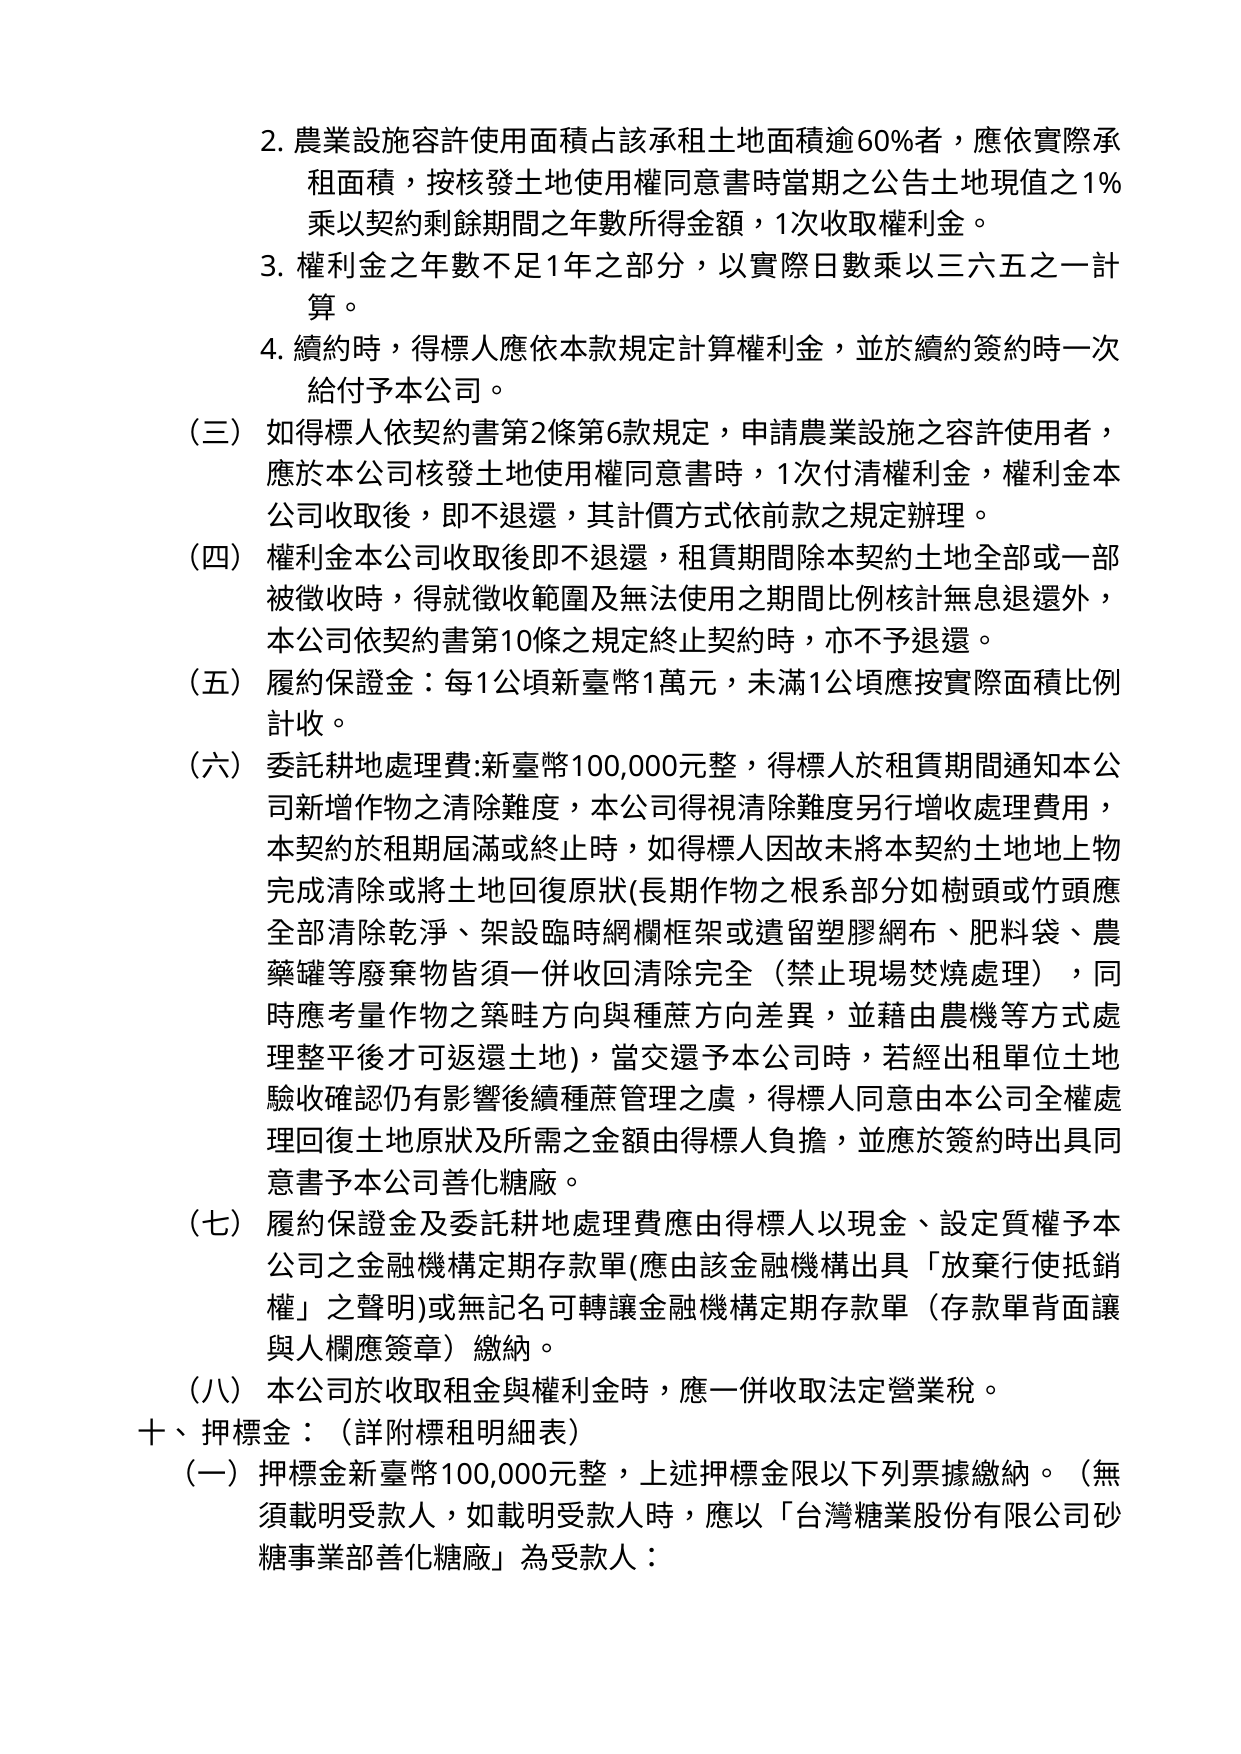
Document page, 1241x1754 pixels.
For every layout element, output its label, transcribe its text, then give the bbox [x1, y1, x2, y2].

list 履約保證金及委託耕地處理費應由得標人以現金、設定質權予本公司之金融機構定期存款單(應由該金融機構出具「放棄行使抵銷權」之聲明)或無記名可轉讓金融機構定期存款單（存款單背面讓與人欄應簽章）繳納。 [171, 1201, 1122, 1368]
text 4. 續約時，得標人應依本款規定計算權利金，並於續約簽約時一次給付予本公司。 [260, 326, 1122, 410]
list 押標金新臺幣100,000元整，上述押標金限以下列票據繳納。（無須載明受款人，如載明受款人時，應以「台灣糖業股份有限公司砂糖事業部善化糖廠」為受款人： [168, 1451, 1122, 1576]
text 2. 農業設施容許使用面積占該承租土地面積逾60%者，應依實際承租面積，按核發土地使用權同意書時當期之公告土地現值之1%乘以契約剩餘期間之年數所得金額，1次收取權利金。 [260, 118, 1122, 243]
list 權利金本公司收取後即不退還，租賃期間除本契約土地全部或一部被徵收時，得就徵收範圍及無法使用之期間比例核計無息退還外，本公司依契約書第10條之規定終止契約時，亦不予退還。 [171, 535, 1122, 660]
list 如得標人依契約書第2條第6款規定，申請農業設施之容許使用者，應於本公司核發土地使用權同意書時，1次付清權利金，權利金本公司收取後，即不退還，其計價方式依前款之規定辦理。 [171, 410, 1122, 535]
text 3. 權利金之年數不足1年之部分，以實際日數乘以三六五之一計算。 [260, 243, 1122, 326]
list 押標金：（詳附標租明細表） [137, 1410, 1122, 1451]
list 委託耕地處理費:新臺幣100,000元整，得標人於租賃期間通知本公司新增作物之清除難度，本公司得視清除難度另行增收處理費用，本契約於租期屆滿或終止時，如得標人因故未將本契約土地地上物完成清除或將土地回復原狀(長期作物之根系部分如樹頭或竹頭應全部清除乾淨、架設臨時網欄框架或遺留塑膠網布、肥料袋、農藥罐等廢棄物皆須一併收回清除完全（禁止現場焚燒處理），同時應考量作物之築畦方向與種蔗方向差異，並藉由農機等方式處理整平後才可返還土地)，當交還予本公司時，若經出租單位土地驗收確認仍有影響後續種蔗管理之虞，得標人同意由本公司全權處理回復土地原狀及所需之金額由得標人負擔，並應於簽約時出具同意書予本公司善化糖廠。 [171, 743, 1122, 1201]
list 本公司於收取租金與權利金時，應一併收取法定營業稅。 [171, 1368, 1122, 1410]
list 履約保證金：每1公頃新臺幣1萬元，未滿1公頃應按實際面積比例計收。 [171, 660, 1122, 743]
